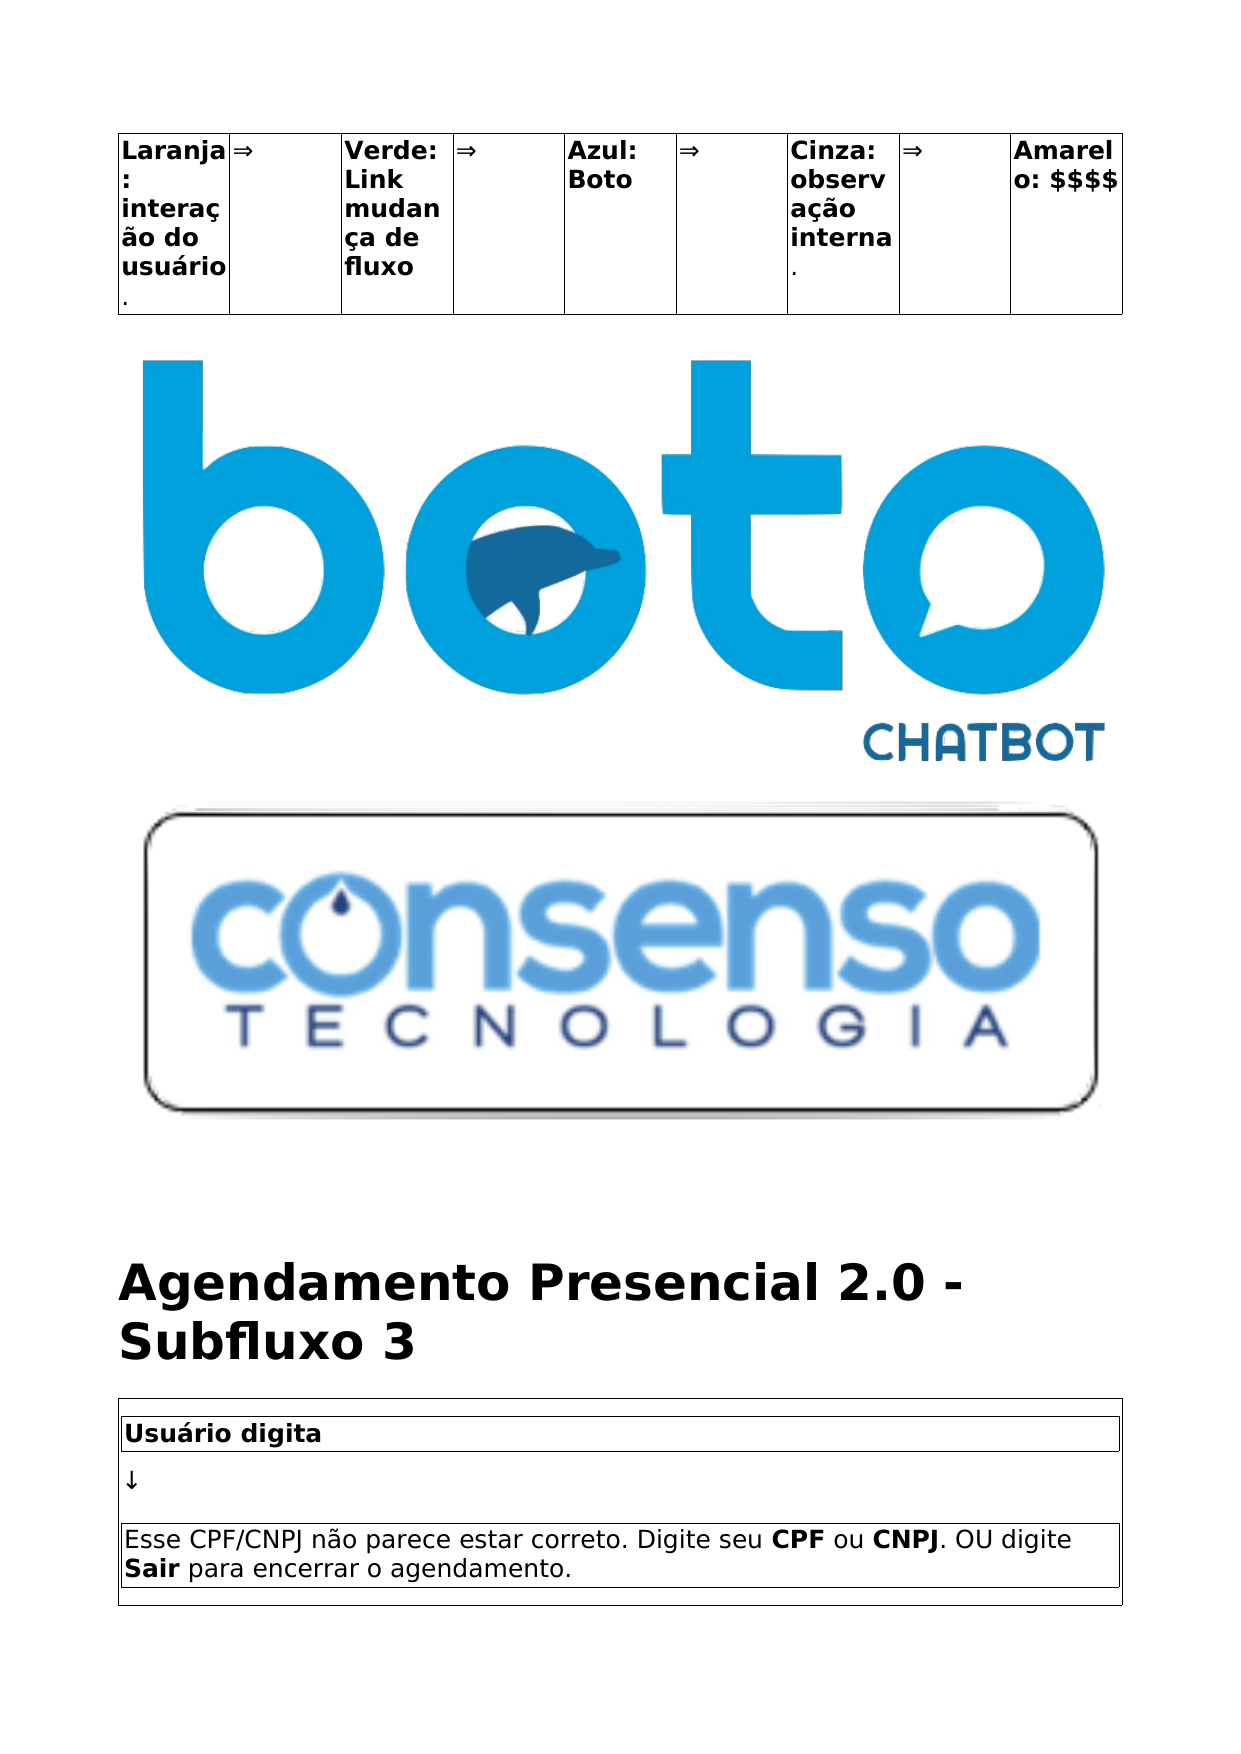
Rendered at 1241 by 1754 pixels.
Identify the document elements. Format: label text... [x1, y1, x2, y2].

table_header ⇒ [677, 134, 787, 314]
table_header ⇒ [454, 134, 564, 314]
table_header ↓ [119, 1399, 1122, 1604]
subtitle Agendamento Presencial 2.0 - Subfluxo 3 [118, 1254, 1122, 1371]
table_header ⇒ [230, 134, 341, 314]
picture [118, 328, 1123, 785]
table_header Esse CPF/CNPJ não parece estar correto. Digite seu CPF ou CNPJ. OU digite Sair para encerrar o agendamento. [122, 1524, 1119, 1587]
table_header Verde: Link mudança de fluxo [342, 134, 453, 314]
picture [118, 797, 1123, 1147]
table_header Usuário digita [122, 1417, 1119, 1451]
table_header ⇒ [900, 134, 1010, 314]
table_header Laranja: interação do usuário. [119, 134, 229, 314]
table_header Cinza: observação interna. [788, 134, 899, 314]
table_header Azul: Boto [565, 134, 676, 314]
table_header Amarelo: $$$$ [1011, 134, 1122, 314]
